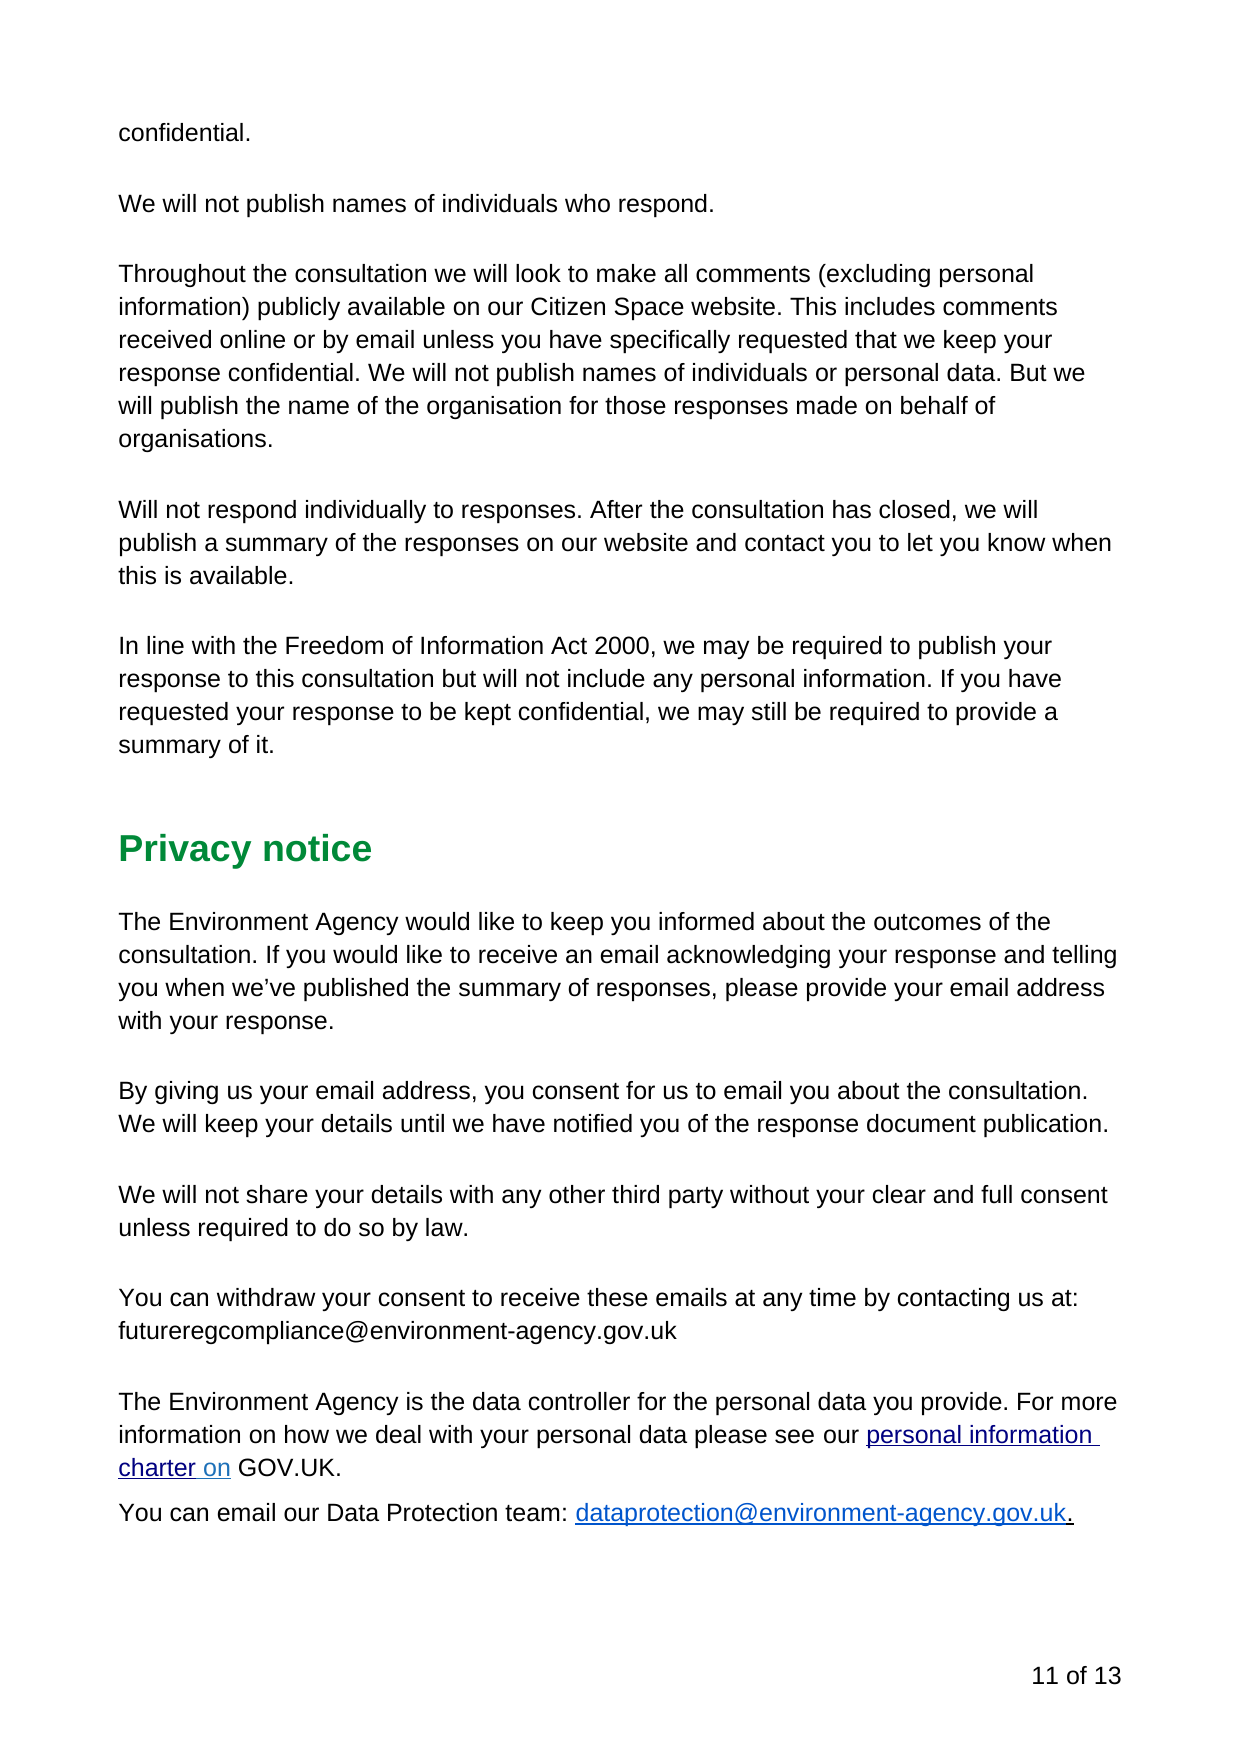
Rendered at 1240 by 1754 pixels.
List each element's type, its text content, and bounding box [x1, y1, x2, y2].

text Will not respond individually to responses. After the consultation has closed, we will publish a summary of the responses on our website and contact you to let you know when this is available. [118, 495, 1121, 589]
text confidential. [118, 118, 1121, 147]
text We will not share your details with any other third party without your clear and full consent unless required to do so by law. [118, 1180, 1121, 1241]
text You can withdraw your consent to receive these emails at any time by contacting us at: futureregcompliance@environment-agency.gov.uk [118, 1283, 1121, 1345]
text We will not publish names of individuals who respond. [118, 189, 1121, 217]
text You can email our Data Protection team: dataprotection@environment-agency.gov.uk. [118, 1498, 1121, 1527]
text Throughout the consultation we will look to make all comments (excluding personal information) publicly available on our Citizen Space website. This includes comments received online or by email unless you have specifically requested that we keep your response confidential. We will not publish names of individuals or personal data. But we will publish the name of the organisation for those responses made on behalf of organisations. [118, 259, 1121, 453]
subtitle Privacy notice [118, 826, 1121, 869]
text By giving us your email address, you consent for us to email you about the consultation. We will keep your details until we have notified you of the response document publication. [118, 1076, 1121, 1138]
text In line with the Freedom of Information Act 2000, we may be required to publish your response to this consultation but will not include any personal information. If you have requested your response to be kept confidential, we may still be required to provide a summary of it. [118, 631, 1121, 759]
text The Environment Agency would like to keep you informed about the outcomes of the consultation. If you would like to receive an email acknowledging your response and telling you when we’ve published the summary of responses, please provide your email address with your response. [118, 907, 1121, 1034]
text The Environment Agency is the data controller for the personal data you provide. For more information on how we deal with your personal data please see our personal information charter on GOV.UK. [118, 1387, 1121, 1482]
